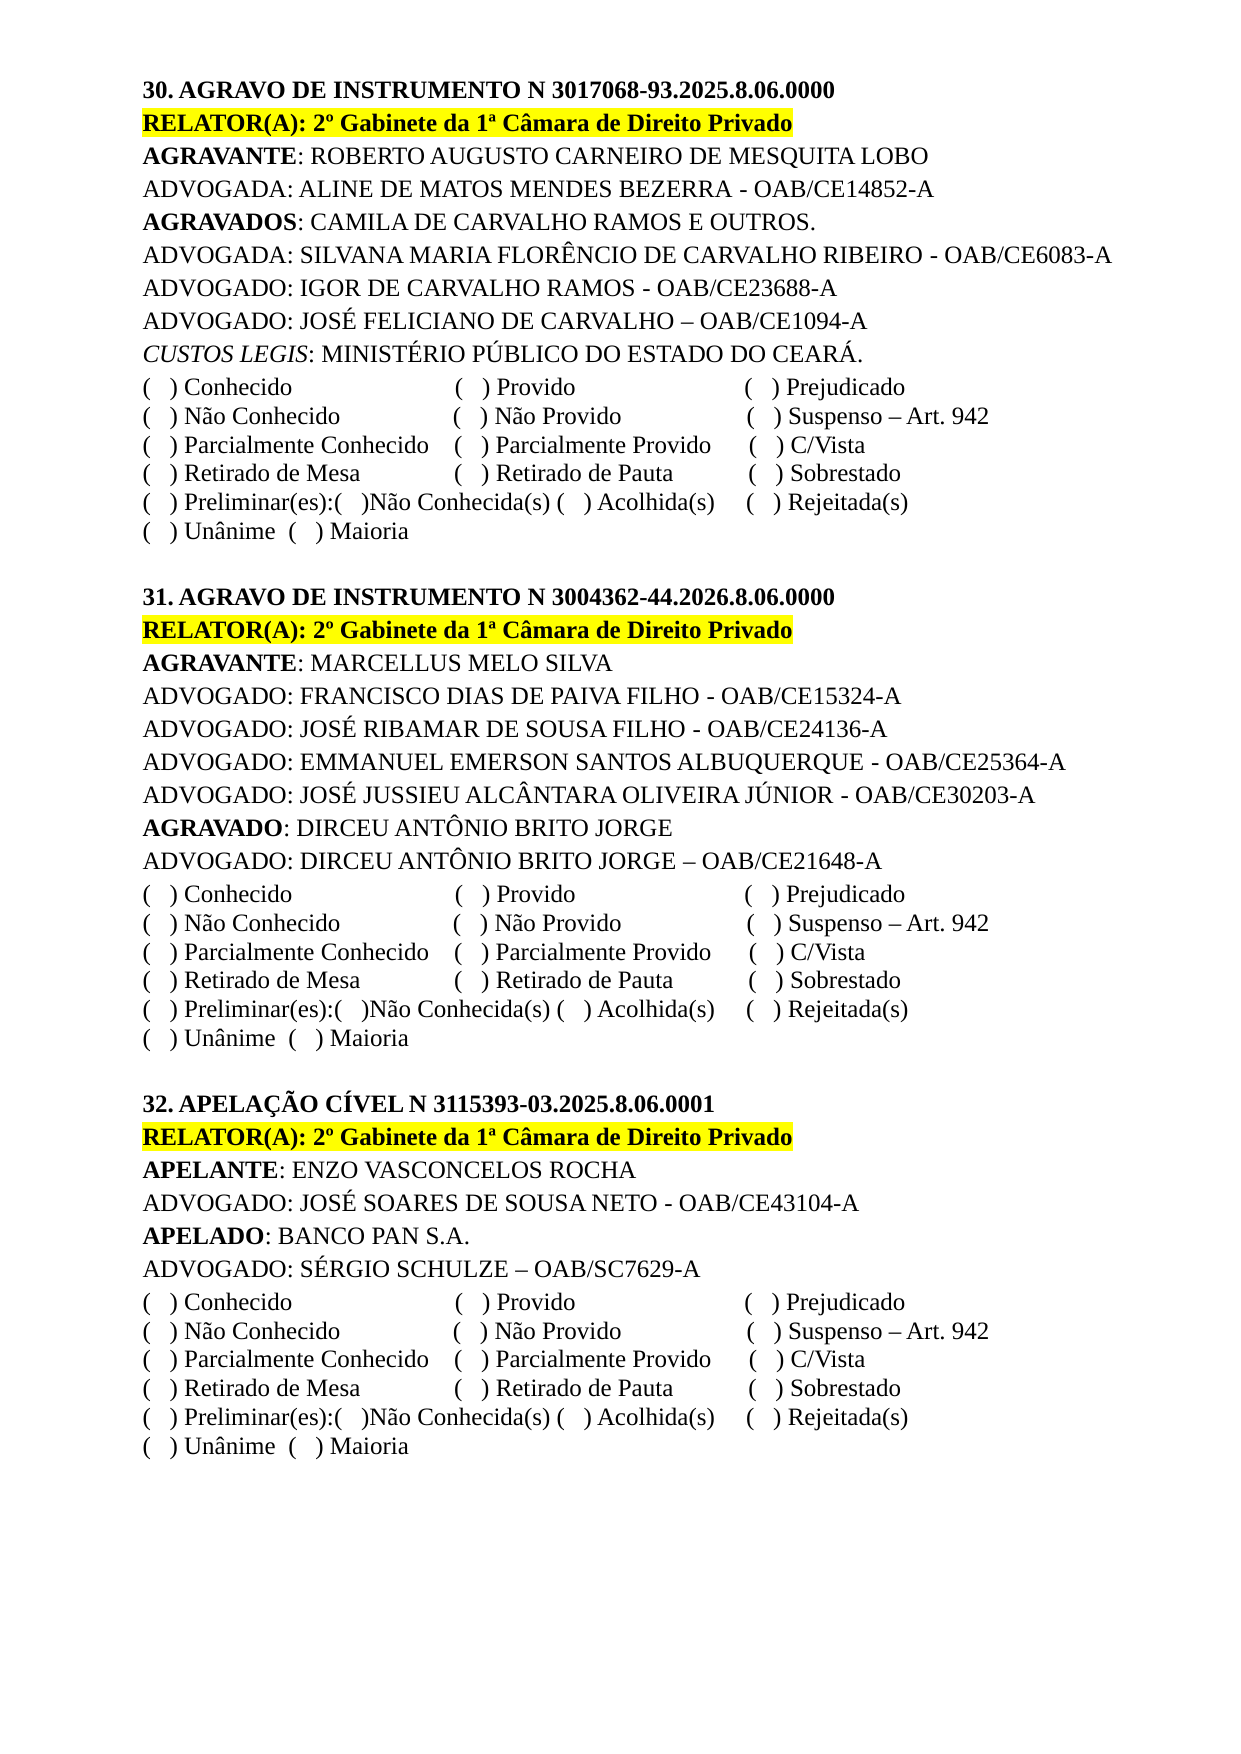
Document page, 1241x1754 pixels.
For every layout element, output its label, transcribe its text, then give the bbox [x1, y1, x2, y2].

text ( ) Retirado de Mesa ( ) Retirado de Pauta ( ) Sobrestado [142, 458, 1158, 487]
text CUSTOS LEGIS: MINISTÉRIO PÚBLICO DO ESTADO DO CEARÁ. [142, 339, 1141, 368]
text ( ) Parcialmente Conhecido ( ) Parcialmente Provido ( ) C/Vista [142, 937, 1158, 965]
text ( ) Preliminar(es):( )Não Conhecida(s) ( ) Acolhida(s) ( ) Rejeitada(s) [142, 1402, 1158, 1431]
text ( ) Não Conhecido ( ) Não Provido ( ) Suspenso – Art. 942 [142, 1316, 1158, 1344]
text ( ) Conhecido ( ) Provido ( ) Prejudicado [142, 1287, 1141, 1316]
text ( ) Unânime ( ) Maioria [142, 1431, 1141, 1526]
text ( ) Conhecido ( ) Provido ( ) Prejudicado [142, 372, 1141, 401]
text ( ) Conhecido ( ) Provido ( ) Prejudicado [142, 879, 1141, 908]
text ( ) Preliminar(es):( )Não Conhecida(s) ( ) Acolhida(s) ( ) Rejeitada(s) [142, 994, 1158, 1023]
text ( ) Retirado de Mesa ( ) Retirado de Pauta ( ) Sobrestado [142, 1373, 1158, 1402]
text ( ) Parcialmente Conhecido ( ) Parcialmente Provido ( ) C/Vista [142, 430, 1158, 458]
text ( ) Parcialmente Conhecido ( ) Parcialmente Provido ( ) C/Vista [142, 1344, 1158, 1373]
text ( ) Não Conhecido ( ) Não Provido ( ) Suspenso – Art. 942 [142, 908, 1158, 937]
text ( ) Não Conhecido ( ) Não Provido ( ) Suspenso – Art. 942 [142, 401, 1158, 430]
text ( ) Preliminar(es):( )Não Conhecida(s) ( ) Acolhida(s) ( ) Rejeitada(s) [142, 487, 1158, 516]
text ( ) Unânime ( ) Maioria 31. AGRAVO DE INSTRUMENTO N 3004362-44.2026.8.06.0000 RELATOR(A): 2º Gabinete da 1ª Câmara de Direito Privado AGRAVANTE: MARCELLUS MELO SILVA ADVOGADO: FRANCISCO DIAS DE PAIVA FILHO - OAB/CE15324-A ADVOGADO: JOSÉ RIBAMAR DE SOUSA FILHO - OAB/CE24136-A ADVOGADO: EMMANUEL EMERSON SANTOS ALBUQUERQUE - OAB/CE25364-A ADVOGADO: JOSÉ JUSSIEU ALCÂNTARA OLIVEIRA JÚNIOR - OAB/CE30203-A AGRAVADO: DIRCEU ANTÔNIO BRITO JORGE ADVOGADO: DIRCEU ANTÔNIO BRITO JORGE – OAB/CE21648-A [142, 516, 1141, 875]
text ( ) Unânime ( ) Maioria 32. APELAÇÃO CÍVEL N 3115393-03.2025.8.06.0001 RELATOR(A): 2º Gabinete da 1ª Câmara de Direito Privado APELANTE: ENZO VASCONCELOS ROCHA ADVOGADO: JOSÉ SOARES DE SOUSA NETO - OAB/CE43104-A APELADO: BANCO PAN S.A. ADVOGADO: SÉRGIO SCHULZE – OAB/SC7629-A [142, 1023, 1141, 1283]
text 30. AGRAVO DE INSTRUMENTO N 3017068-93.2025.8.06.0000 RELATOR(A): 2º Gabinete da 1ª Câmara de Direito Privado AGRAVANTE: ROBERTO AUGUSTO CARNEIRO DE MESQUITA LOBO ADVOGADA: ALINE DE MATOS MENDES BEZERRA - OAB/CE14852-A AGRAVADOS: CAMILA DE CARVALHO RAMOS E OUTROS. ADVOGADA: SILVANA MARIA FLORÊNCIO DE CARVALHO RIBEIRO - OAB/CE6083-A ADVOGADO: IGOR DE CARVALHO RAMOS - OAB/CE23688-A ADVOGADO: JOSÉ FELICIANO DE CARVALHO – OAB/CE1094-A [142, 75, 1141, 335]
text ( ) Retirado de Mesa ( ) Retirado de Pauta ( ) Sobrestado [142, 965, 1158, 994]
